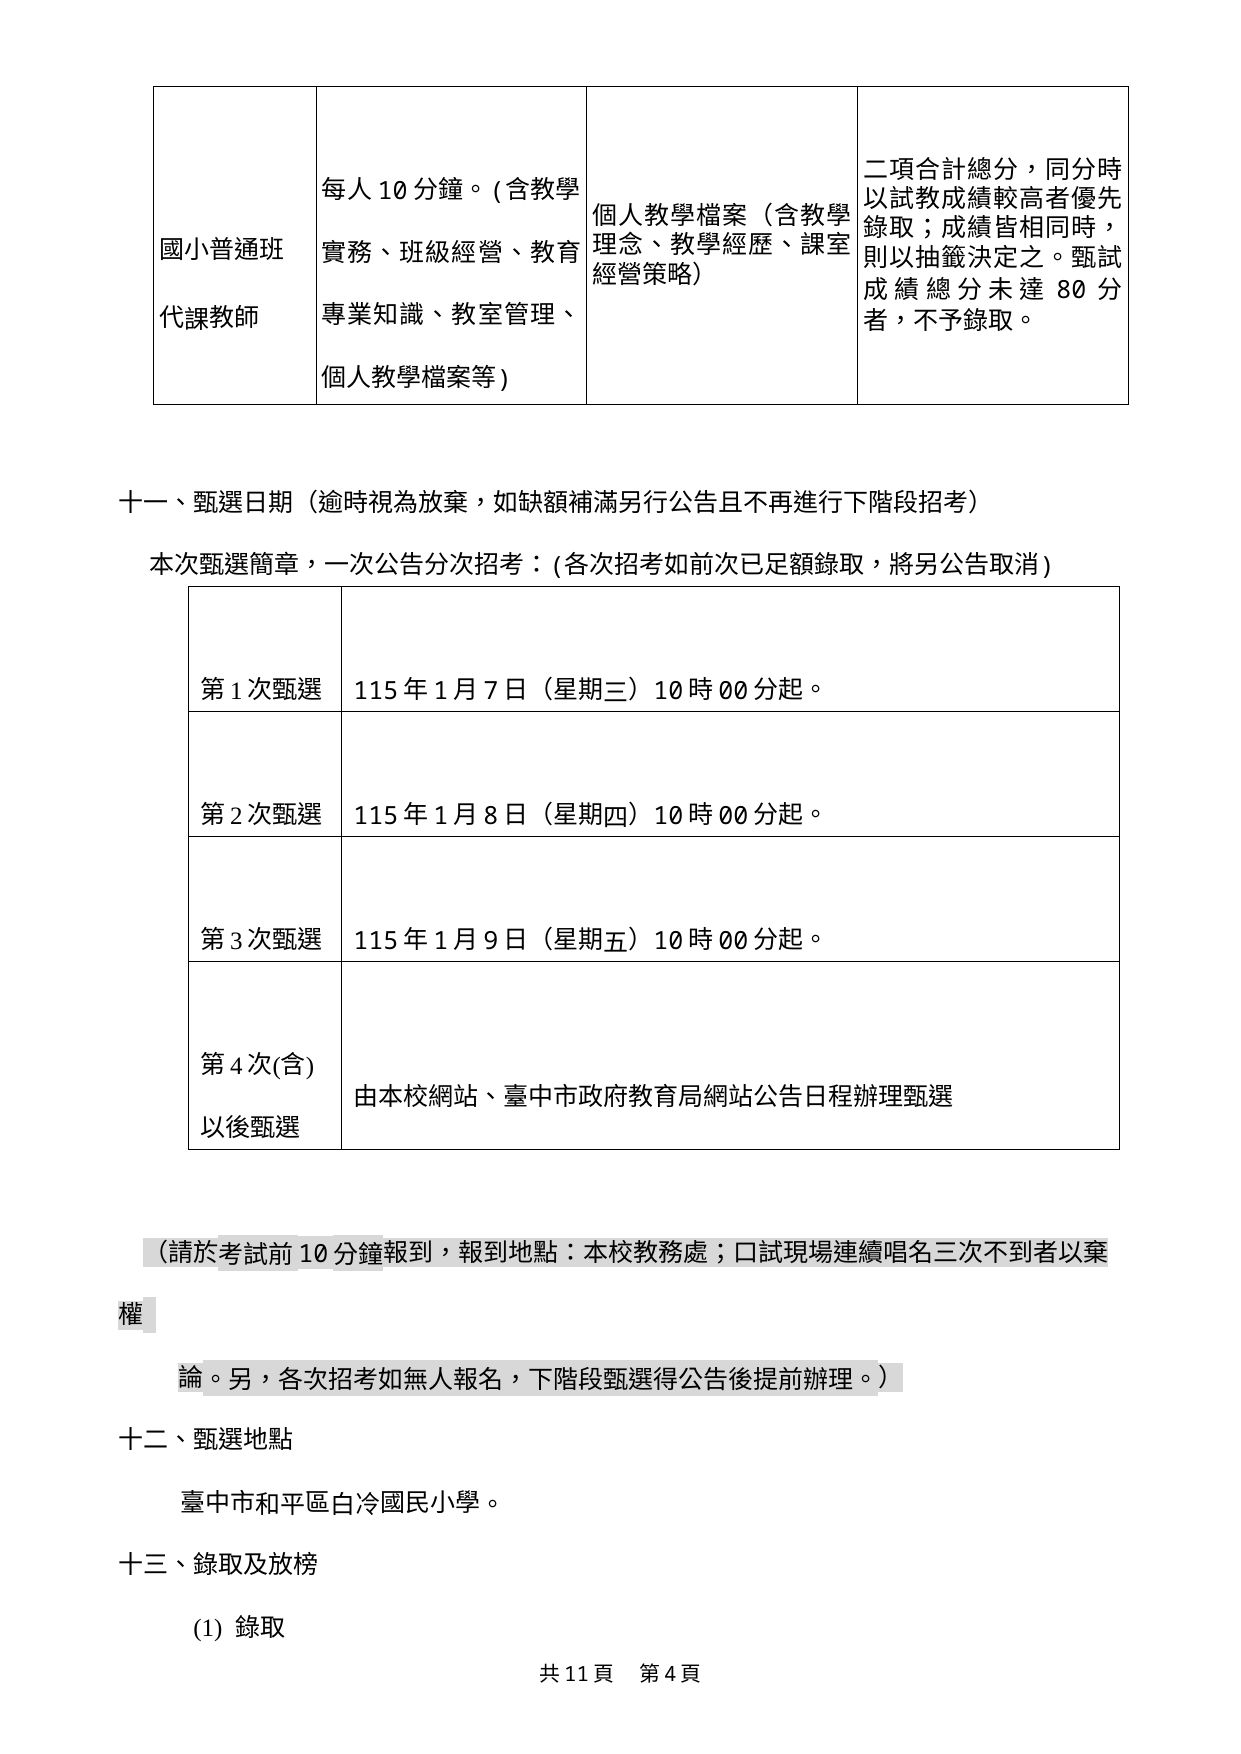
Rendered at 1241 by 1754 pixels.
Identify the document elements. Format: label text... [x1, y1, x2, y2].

table_cell 第3次甄選 [189, 837, 341, 961]
text 十三、錄取及放榜 [118, 1523, 1122, 1586]
table_cell 第2次甄選 [189, 712, 341, 836]
table_cell 115年1月9日（星期五）10時00分起。 [342, 837, 1119, 961]
text 十二、甄選地點 [118, 1398, 1122, 1461]
table_cell 115年1月8日（星期四）10時00分起。 [342, 712, 1119, 836]
text （請於考試前10分鐘報到，報到地點：本校教務處；口試現場連續唱名三次不到者以棄權 [118, 1211, 1122, 1336]
table_cell 個人教學檔案（含教學理念、教學經歷、課室經營策略） [587, 87, 857, 404]
table_header 第1次甄選 [189, 587, 341, 711]
table_header 115年1月7日（星期三）10時00分起。 [342, 587, 1119, 711]
text 本次甄選簡章，一次公告分次招考：(各次招考如前次已足額錄取，將另公告取消) [118, 523, 1122, 586]
table_cell 國小普通班 代課教師 [154, 87, 316, 404]
table_cell 第4次(含)以後甄選 [189, 962, 341, 1148]
text 論。另，各次招考如無人報名，下階段甄選得公告後提前辦理。） [118, 1336, 1122, 1398]
table_cell 二項合計總分，同分時以試教成績較高者優先錄取；成績皆相同時，則以抽籤決定之。甄試成績總分未達80分者，不予錄取。 [858, 87, 1128, 404]
list 錄取 [193, 1586, 1122, 1648]
text 臺中市和平區白冷國民小學。 [181, 1461, 1122, 1523]
table_cell 由本校網站、臺中市政府教育局網站公告日程辦理甄選 [342, 962, 1119, 1148]
text 十一、甄選日期（逾時視為放棄，如缺額補滿另行公告且不再進行下階段招考） [118, 461, 1122, 523]
table_cell 每人10分鐘。(含教學實務、班級經營、教育專業知識、教室管理、個人教學檔案等) [317, 87, 586, 404]
